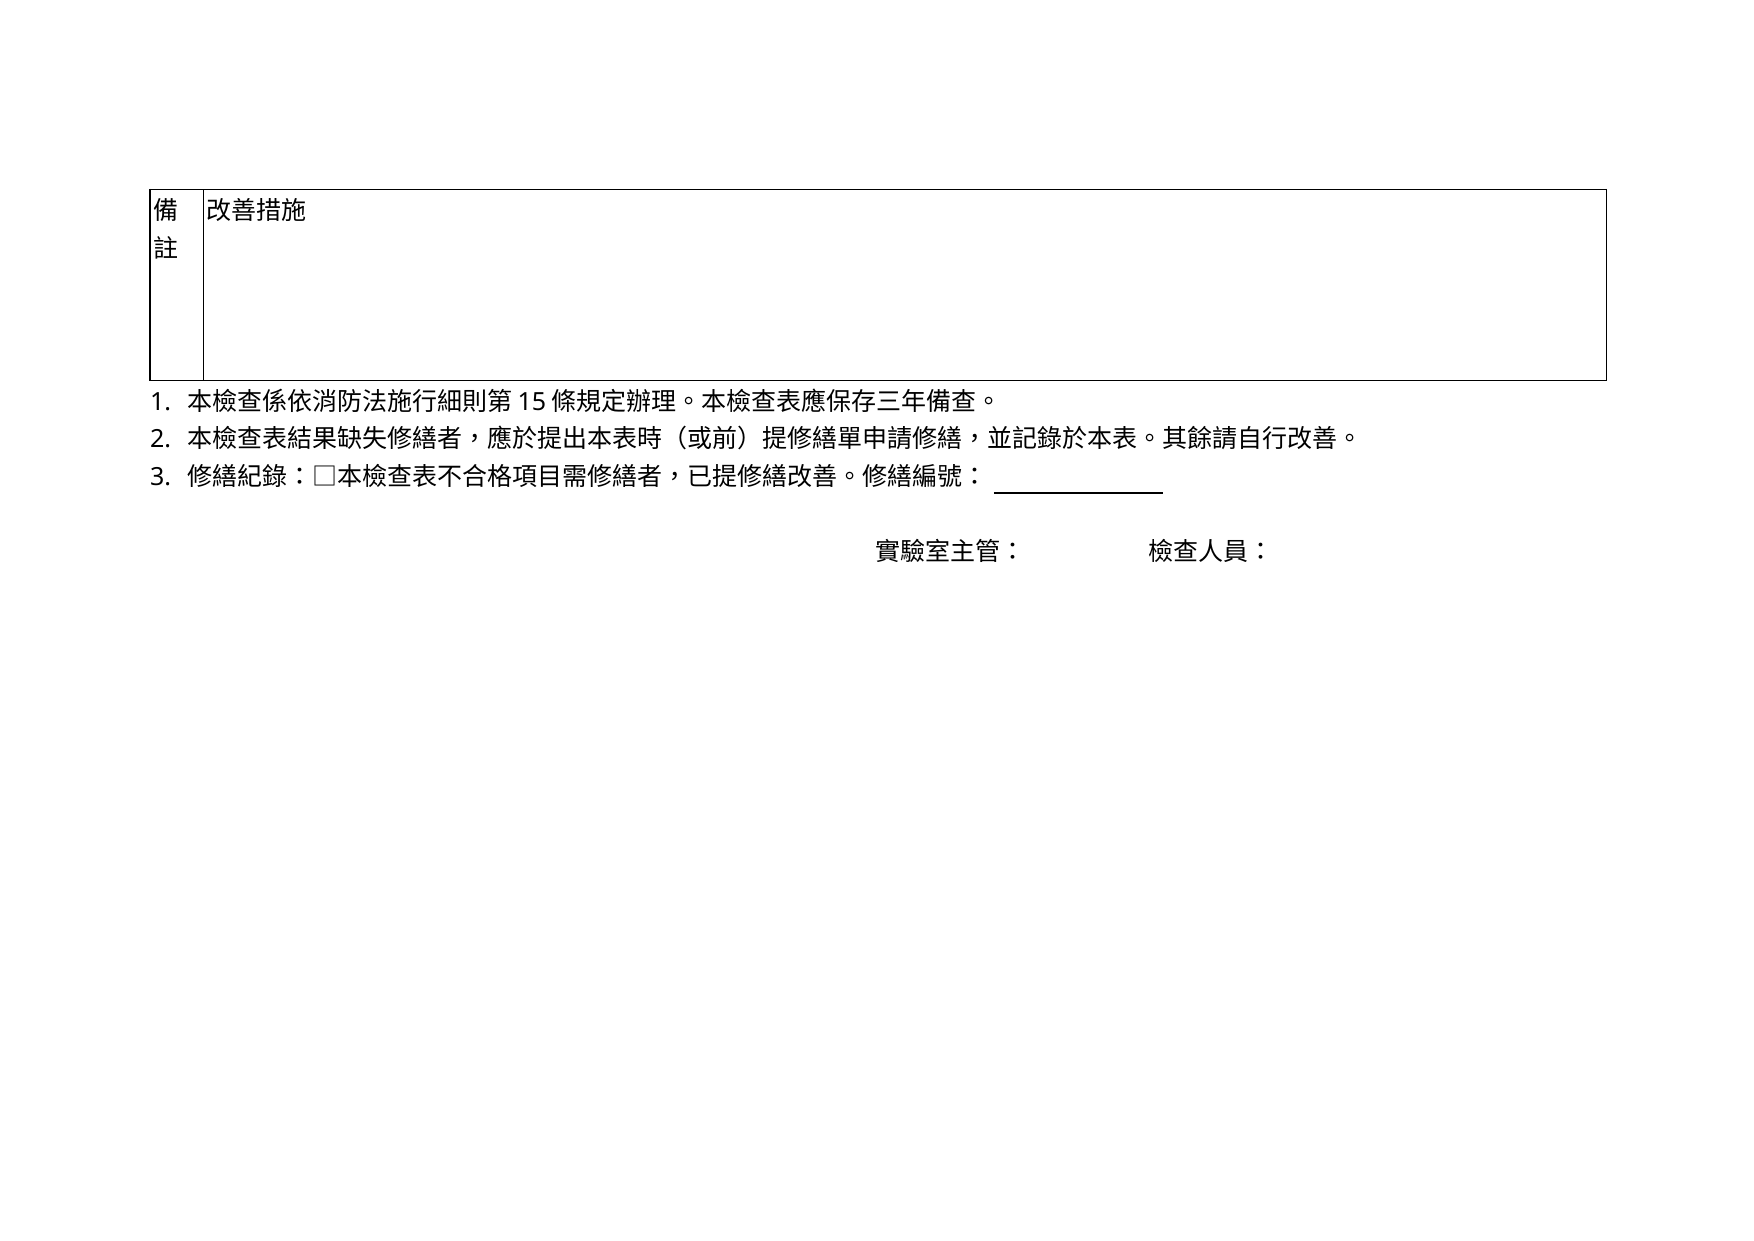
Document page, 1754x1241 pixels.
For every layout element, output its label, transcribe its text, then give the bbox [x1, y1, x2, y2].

table_cell 改善措施 [204, 190, 1606, 380]
list 本檢查表結果缺失修繕者，應於提出本表時（或前）提修繕單申請修繕，並記錄於本表。其餘請自行改善。 [150, 418, 1604, 456]
list 修繕紀錄：□本檢查表不合格項目需修繕者，已提修繕改善。修繕編號： [150, 456, 1604, 493]
table_cell 備註 [151, 190, 203, 380]
text 實驗室主管： 檢查人員： [150, 531, 1604, 568]
list 本檢查係依消防法施行細則第15條規定辦理。本檢查表應保存三年備查。 [150, 381, 1604, 418]
